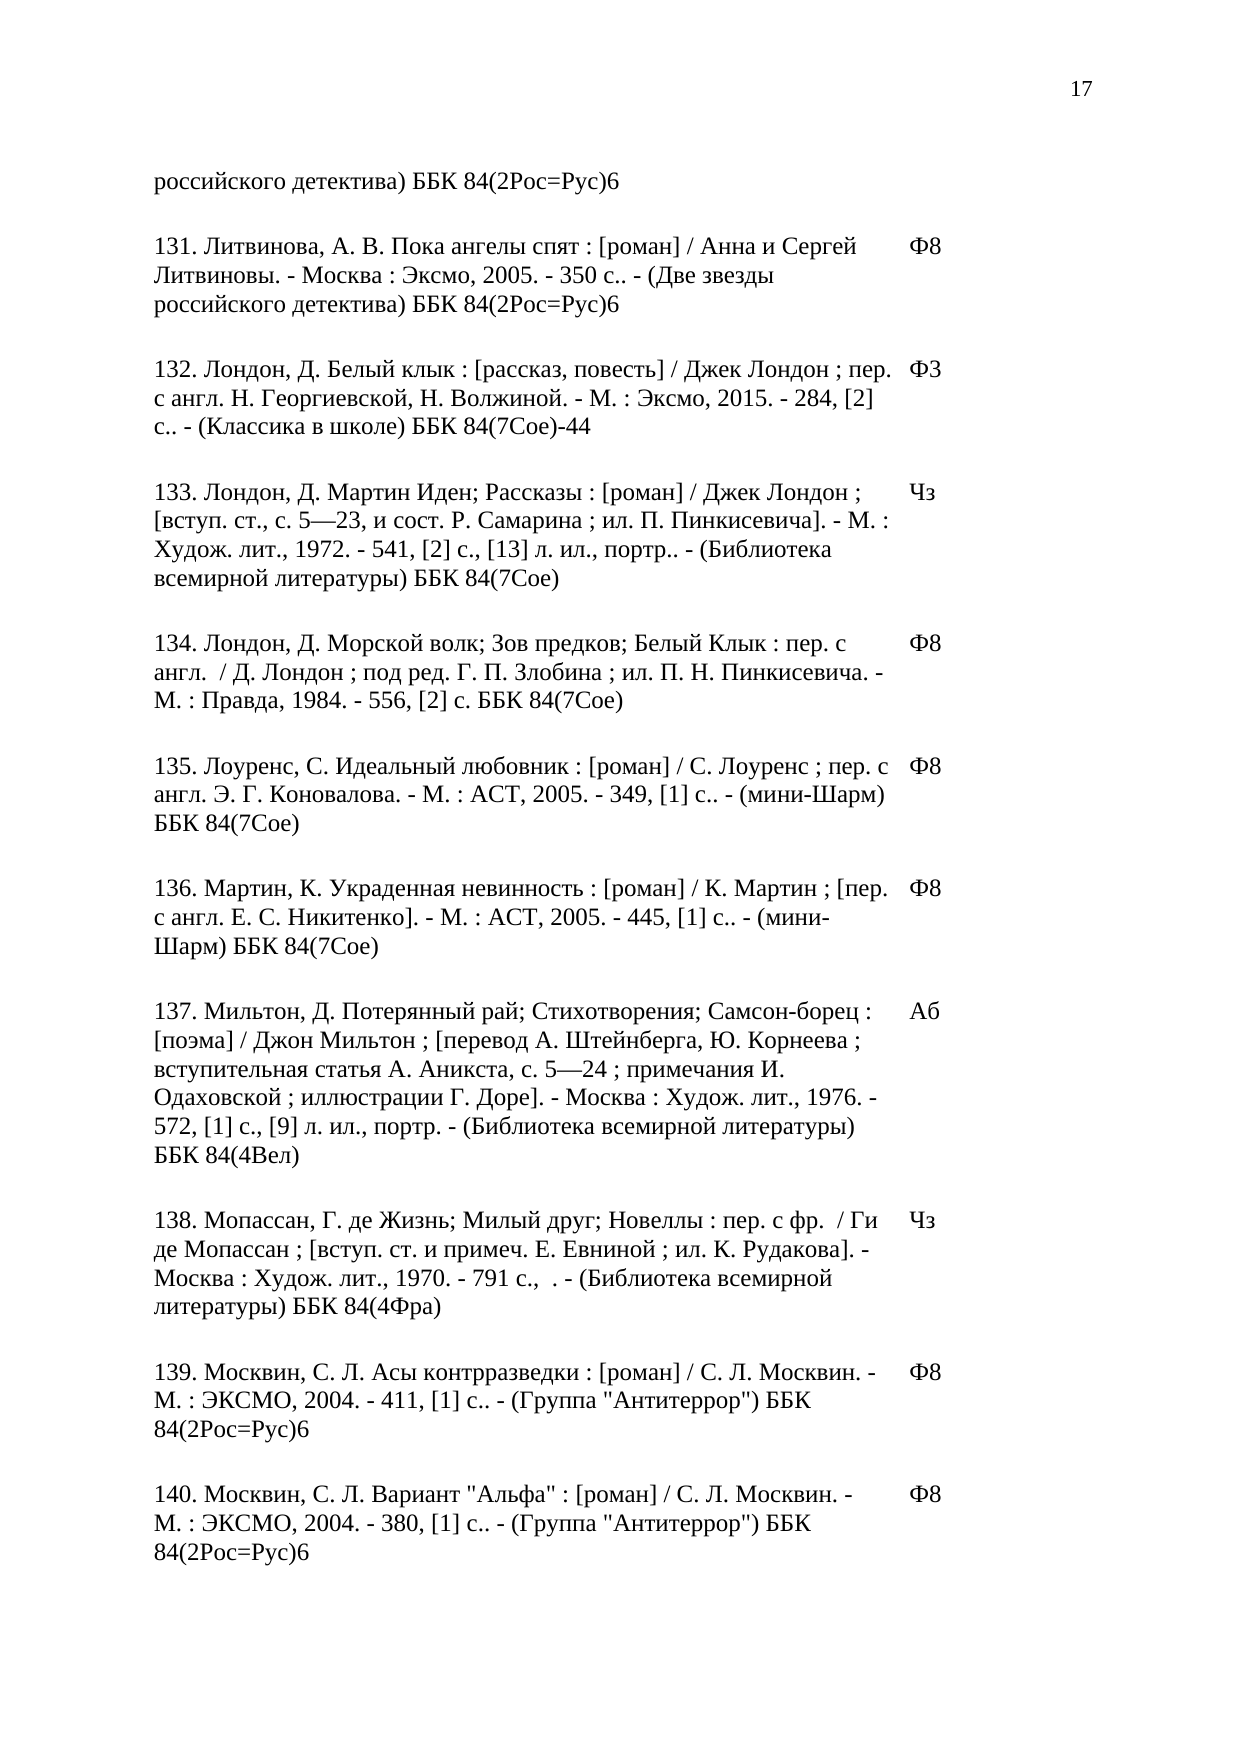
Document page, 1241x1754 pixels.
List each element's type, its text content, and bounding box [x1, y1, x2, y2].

table_cell 140. Москвин, С. Л. Вариант "Альфа" : [роман] / С. Л. Москвин. - М. : ЭКСМО, 2004. - 380, [1] с.. - (Группа "Антитеррор") ББК 84(2Рос=Рус)6 [148, 1461, 903, 1584]
table_cell 136. Мартин, К. Украденная невинность : [роман] / К. Мартин ; [пер. с англ. Е. С. Никитенко]. - М. : АСТ, 2005. - 445, [1] с.. - (мини-Шарм) ББК 84(7Сое) [148, 855, 903, 978]
table_cell 131. Литвинова, А. В. Пока ангелы спят : [роман] / Анна и Сергей Литвиновы. - Москва : Эксмо, 2005. - 350 с.. - (Две звезды российского детектива) ББК 84(2Рос=Рус)6 [148, 213, 903, 336]
table_cell Чз [904, 458, 1092, 610]
table_cell 138. Мопассан, Г. де Жизнь; Милый друг; Новеллы : пер. с фр. / Ги де Мопассан ; [вступ. ст. и примеч. Е. Евниной ; ил. К. Рудакова]. - Москва : Худож. лит., 1970. - 791 с., . - (Библиотека всемирной литературы) ББК 84(4Фра) [148, 1187, 903, 1338]
table_cell Ф3 [904, 336, 1092, 458]
table_cell Ф8 [904, 1338, 1092, 1461]
table_cell Ф8 [904, 213, 1092, 336]
table_cell 132. Лондон, Д. Белый клык : [рассказ, повесть] / Джек Лондон ; пер. с англ. Н. Георгиевской, Н. Волжиной. - М. : Эксмо, 2015. - 284, [2] с.. - (Классика в школе) ББК 84(7Сое)-44 [148, 336, 903, 458]
table_cell 139. Москвин, С. Л. Асы контрразведки : [роман] / С. Л. Москвин. - М. : ЭКСМО, 2004. - 411, [1] с.. - (Группа "Антитеррор") ББК 84(2Рос=Рус)6 [148, 1338, 903, 1461]
table_cell 134. Лондон, Д. Морской волк; Зов предков; Белый Клык : пер. с англ. / Д. Лондон ; под ред. Г. П. Злобина ; ил. П. Н. Пинкисевича. - М. : Правда, 1984. - 556, [2] с. ББК 84(7Сое) [148, 610, 903, 732]
table_cell российского детектива) ББК 84(2Рос=Рус)6 [148, 148, 903, 213]
table_cell Чз [904, 1187, 1092, 1338]
table_cell Ф8 [904, 610, 1092, 732]
table_cell Аб [904, 978, 1092, 1187]
table_cell Ф8 [904, 855, 1092, 978]
table_cell Ф8 [904, 733, 1092, 855]
table_cell 137. Мильтон, Д. Потерянный рай; Стихотворения; Самсон-борец : [поэма] / Джон Мильтон ; [перевод А. Штейнберга, Ю. Корнеева ; вступительная статья А. Аникста, с. 5―24 ; примечания И. Одаховской ; иллюстрации Г. Доре]. - Москва : Худож. лит., 1976. - 572, [1] с., [9] л. ил., портр. - (Библиотека всемирной литературы) ББК 84(4Вел) [148, 978, 903, 1187]
table_cell 133. Лондон, Д. Мартин Иден; Рассказы : [роман] / Джек Лондон ; [вступ. ст., с. 5―23, и сост. Р. Самарина ; ил. П. Пинкисевича]. - М. : Худож. лит., 1972. - 541, [2] с., [13] л. ил., портр.. - (Библиотека всемирной литературы) ББК 84(7Сое) [148, 458, 903, 610]
table_cell Ф8 [904, 1461, 1092, 1584]
table_cell 135. Лоуренс, С. Идеальный любовник : [роман] / С. Лоуренс ; пер. с англ. Э. Г. Коновалова. - М. : АСТ, 2005. - 349, [1] с.. - (мини-Шарм) ББК 84(7Сое) [148, 733, 903, 855]
table_cell [904, 148, 1092, 213]
